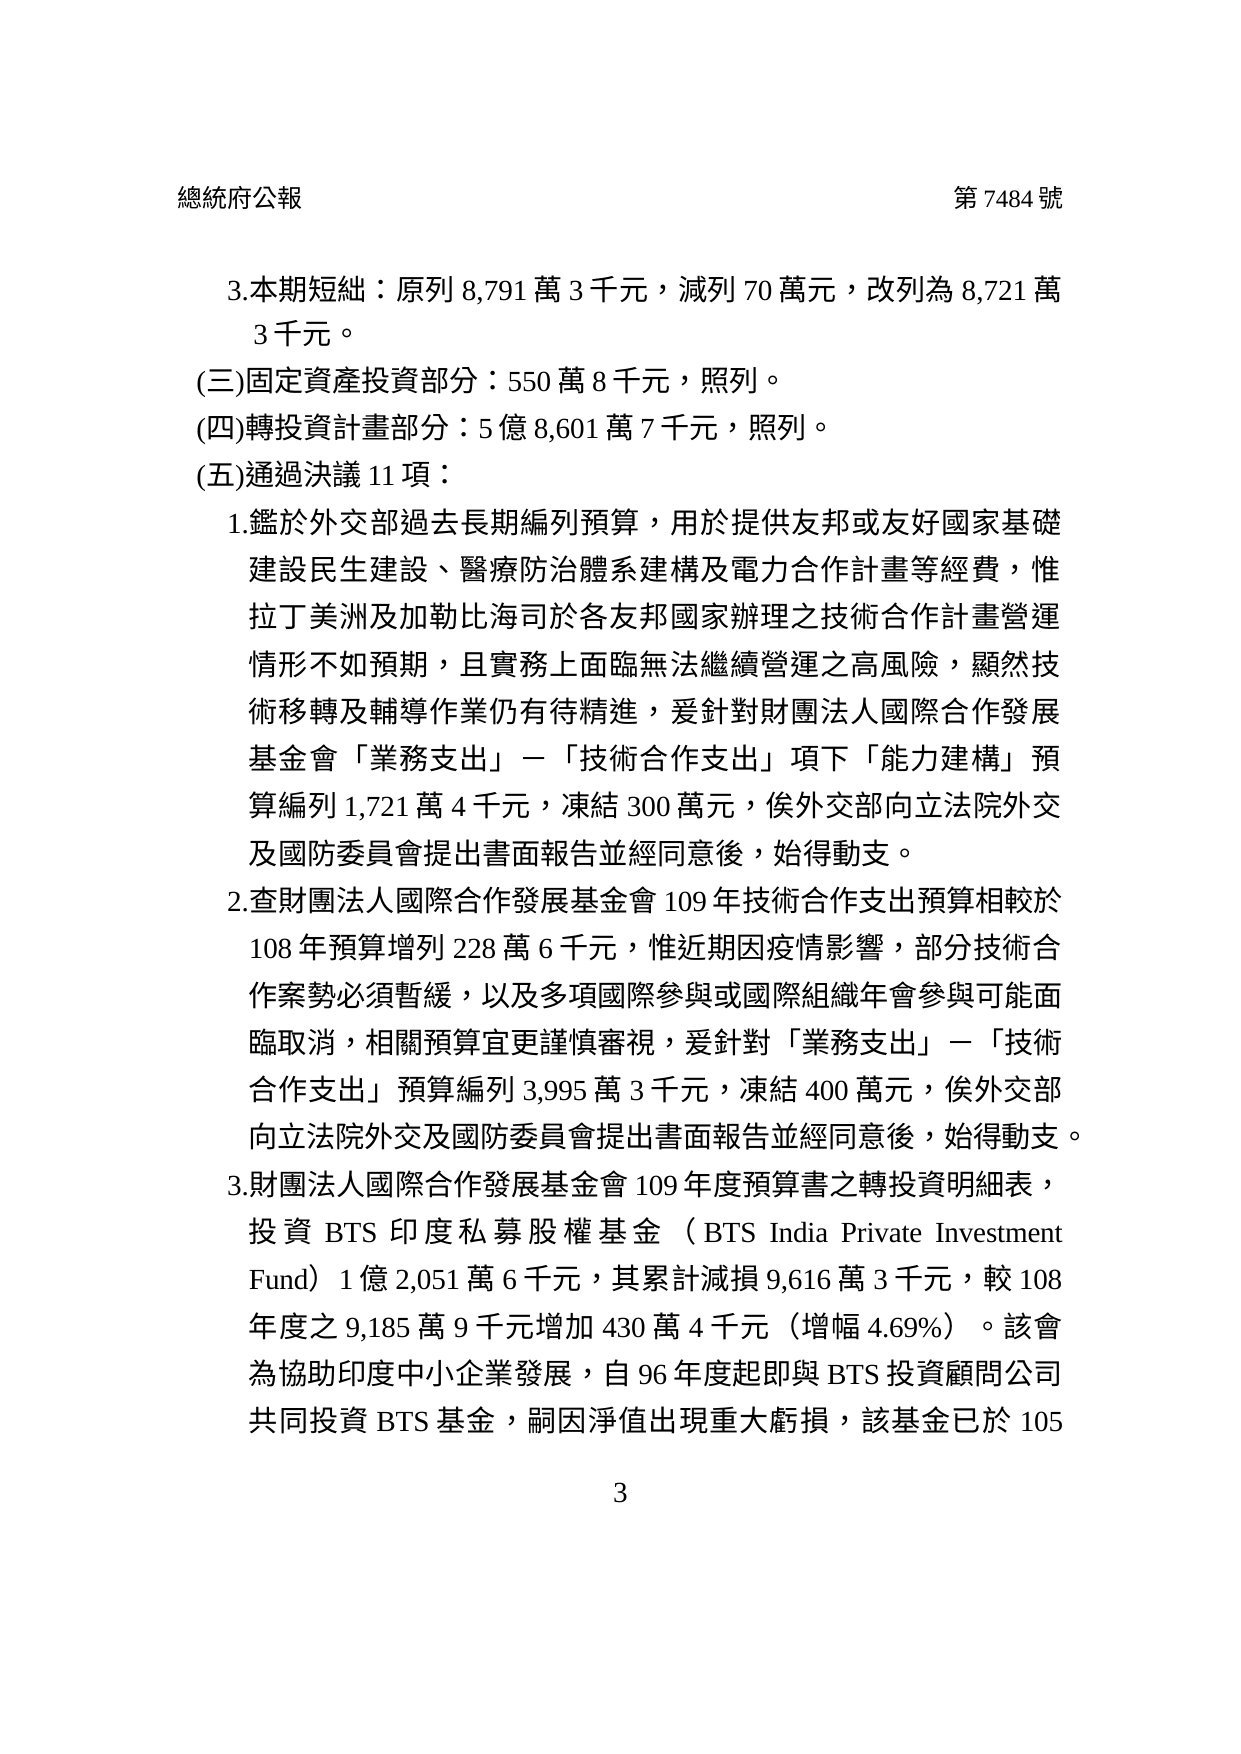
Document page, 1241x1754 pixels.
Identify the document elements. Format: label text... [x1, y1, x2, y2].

text (四)轉投資計畫部分：5億8,601萬7千元，照列。 [196, 401, 1063, 448]
text 3.財團法人國際合作發展基金會109年度預算書之轉投資明細表，投資BTS印度私募股權基金（BTS India Private Investment Fund）1億2,051萬6千元，其累計減損9,616萬3千元，較108年度之9,185萬9千元增加430萬4千元（增幅4.69%）。該會為協助印度中小企業發展，自96年度起即與BTS投資顧問公司共同投資BTS基金，嗣因淨值出現重大虧損，該基金已於105 [227, 1157, 1063, 1441]
text 2.查財團法人國際合作發展基金會109年技術合作支出預算相較於108年預算增列228萬6千元，惟近期因疫情影響，部分技術合作案勢必須暫緩，以及多項國際參與或國際組織年會參與可能面臨取消，相關預算宜更謹慎審視，爰針對「業務支出」－「技術合作支出」預算編列3,995萬3千元，凍結400萬元，俟外交部向立法院外交及國防委員會提出書面報告並經同意後，始得動支。 [227, 873, 1063, 1157]
text 1.鑑於外交部過去長期編列預算，用於提供友邦或友好國家基礎建設民生建設、醫療防治體系建構及電力合作計畫等經費，惟拉丁美洲及加勒比海司於各友邦國家辦理之技術合作計畫營運情形不如預期，且實務上面臨無法繼續營運之高風險，顯然技術移轉及輔導作業仍有待精進，爰針對財團法人國際合作發展基金會「業務支出」－「技術合作支出」項下「能力建構」預算編列1,721萬4千元，凍結300萬元，俟外交部向立法院外交及國防委員會提出書面報告並經同意後，始得動支。 [227, 495, 1063, 873]
text (三)固定資產投資部分：550萬8千元，照列。 [196, 353, 1063, 401]
text (五)通過決議11項： [196, 448, 1063, 495]
text 3.本期短絀：原列8,791萬3千元，減列70萬元，改列為8,721萬3千元。 [227, 266, 1063, 353]
